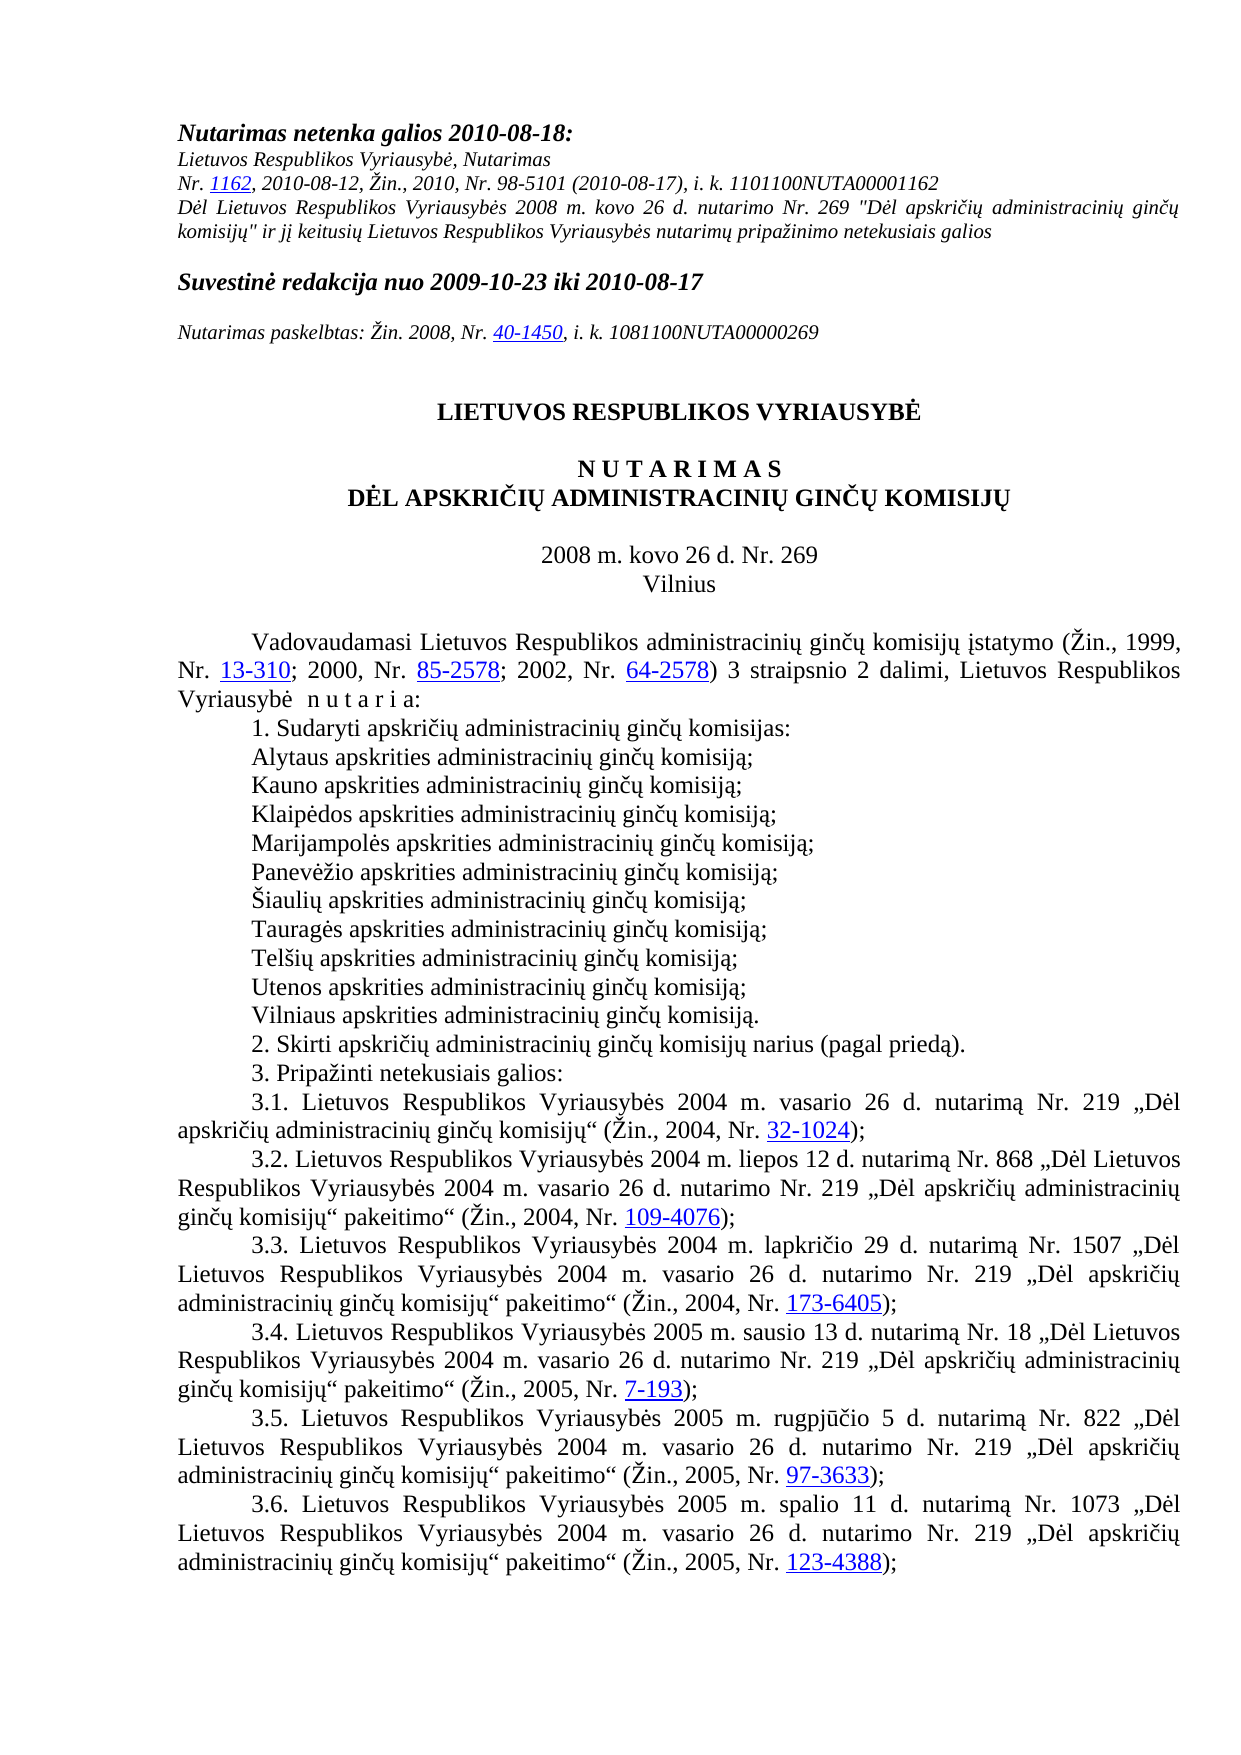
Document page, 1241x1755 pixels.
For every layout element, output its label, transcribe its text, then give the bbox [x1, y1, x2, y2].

text 3. Pripažinti netekusiais galios: [177, 1058, 1181, 1087]
text DĖL APSKRIČIŲ ADMINISTRACINIŲ GINČŲ KOMISIJŲ [177, 483, 1181, 512]
text 2008 m. kovo 26 d. Nr. 269 [177, 541, 1181, 569]
text 3.6. Lietuvos Respublikos Vyriausybės 2005 m. spalio 11 d. nutarimą Nr. 1073 „Dėl Lietuvos Respublikos Vyriausybės 2004 m. vasario 26 d. nutarimo Nr. 219 „Dėl apskričių administracinių ginčų komisijų“ pakeitimo“ (Žin., 2005, Nr. 123-4388); [177, 1489, 1181, 1576]
text Vadovaudamasi Lietuvos Respublikos administracinių ginčų komisijų įstatymo (Žin., 1999, Nr. 13-310; 2000, Nr. 85-2578; 2002, Nr. 64-2578) 3 straipsnio 2 dalimi, Lietuvos Respublikos Vyriausybė nutaria: [177, 627, 1181, 713]
text Klaipėdos apskrities administracinių ginčų komisiją; [177, 799, 1181, 828]
text Panevėžio apskrities administracinių ginčų komisiją; [177, 857, 1181, 886]
text N U T A R I M A S [177, 454, 1181, 483]
text Nutarimas netenka galios 2010-08-18: [177, 118, 1181, 147]
text 3.2. Lietuvos Respublikos Vyriausybės 2004 m. liepos 12 d. nutarimą Nr. 868 „Dėl Lietuvos Respublikos Vyriausybės 2004 m. vasario 26 d. nutarimo Nr. 219 „Dėl apskričių administracinių ginčų komisijų“ pakeitimo“ (Žin., 2004, Nr. 109-4076); [177, 1144, 1181, 1231]
text Nr. 1162, 2010-08-12, Žin., 2010, Nr. 98-5101 (2010-08-17), i. k. 1101100NUTA00001162 [177, 171, 1181, 195]
text Suvestinė redakcija nuo 2009-10-23 iki 2010-08-17 [177, 267, 1181, 296]
text 1. Sudaryti apskričių administracinių ginčų komisijas: [177, 713, 1181, 742]
text Alytaus apskrities administracinių ginčų komisiją; [177, 742, 1181, 771]
text Tauragės apskrities administracinių ginčų komisiją; [177, 914, 1181, 943]
text 2. Skirti apskričių administracinių ginčų komisijų narius (pagal priedą). [177, 1029, 1181, 1058]
text Šiaulių apskrities administracinių ginčų komisiją; [177, 886, 1181, 914]
text Telšių apskrities administracinių ginčų komisiją; [177, 943, 1181, 972]
text LIETUVOS RESPUBLIKOS VYRIAUSYBĖ [177, 397, 1181, 426]
text Dėl Lietuvos Respublikos Vyriausybės 2008 m. kovo 26 d. nutarimo Nr. 269 "Dėl apskričių administracinių ginčų komisijų" ir jį keitusių Lietuvos Respublikos Vyriausybės nutarimų pripažinimo netekusiais galios [177, 195, 1181, 243]
text Utenos apskrities administracinių ginčų komisiją; [177, 972, 1181, 1001]
text Kauno apskrities administracinių ginčų komisiją; [177, 771, 1181, 799]
text Nutarimas paskelbtas: Žin. 2008, Nr. 40-1450, i. k. 1081100NUTA00000269 [177, 320, 1181, 344]
text 3.4. Lietuvos Respublikos Vyriausybės 2005 m. sausio 13 d. nutarimą Nr. 18 „Dėl Lietuvos Respublikos Vyriausybės 2004 m. vasario 26 d. nutarimo Nr. 219 „Dėl apskričių administracinių ginčų komisijų“ pakeitimo“ (Žin., 2005, Nr. 7-193); [177, 1317, 1181, 1403]
text 3.3. Lietuvos Respublikos Vyriausybės 2004 m. lapkričio 29 d. nutarimą Nr. 1507 „Dėl Lietuvos Respublikos Vyriausybės 2004 m. vasario 26 d. nutarimo Nr. 219 „Dėl apskričių administracinių ginčų komisijų“ pakeitimo“ (Žin., 2004, Nr. 173-6405); [177, 1231, 1181, 1317]
text 3.5. Lietuvos Respublikos Vyriausybės 2005 m. rugpjūčio 5 d. nutarimą Nr. 822 „Dėl Lietuvos Respublikos Vyriausybės 2004 m. vasario 26 d. nutarimo Nr. 219 „Dėl apskričių administracinių ginčų komisijų“ pakeitimo“ (Žin., 2005, Nr. 97-3633); [177, 1403, 1181, 1489]
text Lietuvos Respublikos Vyriausybė, Nutarimas [177, 147, 1181, 171]
text 3.1. Lietuvos Respublikos Vyriausybės 2004 m. vasario 26 d. nutarimą Nr. 219 „Dėl apskričių administracinių ginčų komisijų“ (Žin., 2004, Nr. 32-1024); [177, 1087, 1181, 1144]
text Vilnius [177, 569, 1181, 598]
text Marijampolės apskrities administracinių ginčų komisiją; [177, 828, 1181, 857]
text Vilniaus apskrities administracinių ginčų komisiją. [177, 1001, 1181, 1029]
